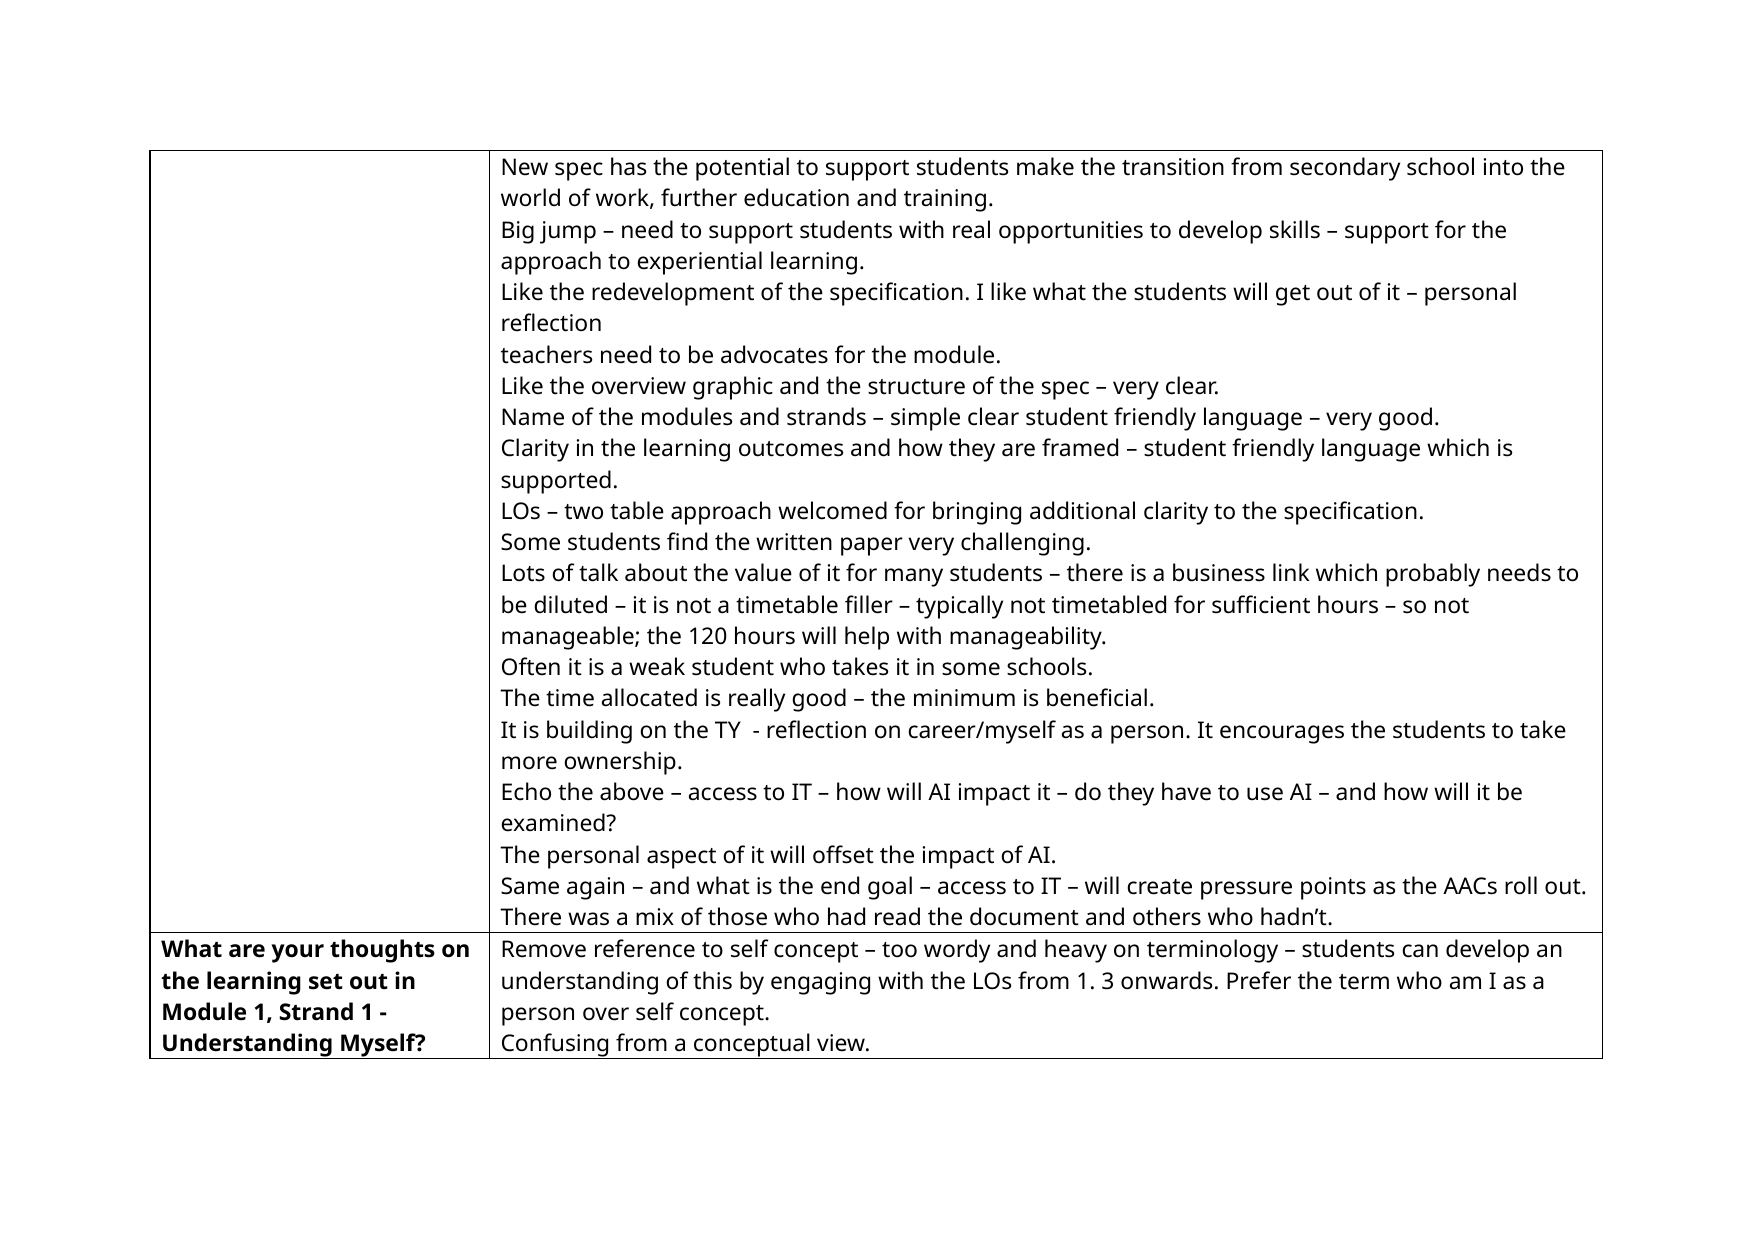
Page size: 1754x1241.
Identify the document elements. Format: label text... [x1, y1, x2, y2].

table_cell What are your thoughts on the learning set out in Module 1, Strand 1 - Understanding Myself? [151, 933, 489, 1058]
table_cell Remove reference to self concept – too wordy and heavy on terminology – students can develop an understanding of this by engaging with the LOs from 1. 3 onwards. Prefer the term who am I as a person over self concept. Confusing from a conceptual view. [490, 933, 1602, 1058]
table_header New spec has the potential to support students make the transition from secondary school into the world of work, further education and training. Big jump – need to support students with real opportunities to develop skills – support for the approach to experiential learning. Like the redevelopment of the specification. I like what the students will get out of it – personal reflection teachers need to be advocates for the module. Like the overview graphic and the structure of the spec – very clear. Name of the modules and strands – simple clear student friendly language – very good. Clarity in the learning outcomes and how they are framed – student friendly language which is supported. LOs – two table approach welcomed for bringing additional clarity to the specification. Some students find the written paper very challenging. Lots of talk about the value of it for many students – there is a business link which probably needs to be diluted – it is not a timetable filler – typically not timetabled for sufficient hours – so not manageable; the 120 hours will help with manageability. Often it is a weak student who takes it in some schools. The time allocated is really good – the minimum is beneficial. It is building on the TY - reflection on career/myself as a person. It encourages the students to take more ownership. Echo the above – access to IT – how will AI impact it – do they have to use AI – and how will it be examined? The personal aspect of it will offset the impact of AI. Same again – and what is the end goal – access to IT – will create pressure points as the AACs roll out. There was a mix of those who had read the document and others who hadn’t. [490, 151, 1602, 932]
table_header [151, 151, 489, 932]
